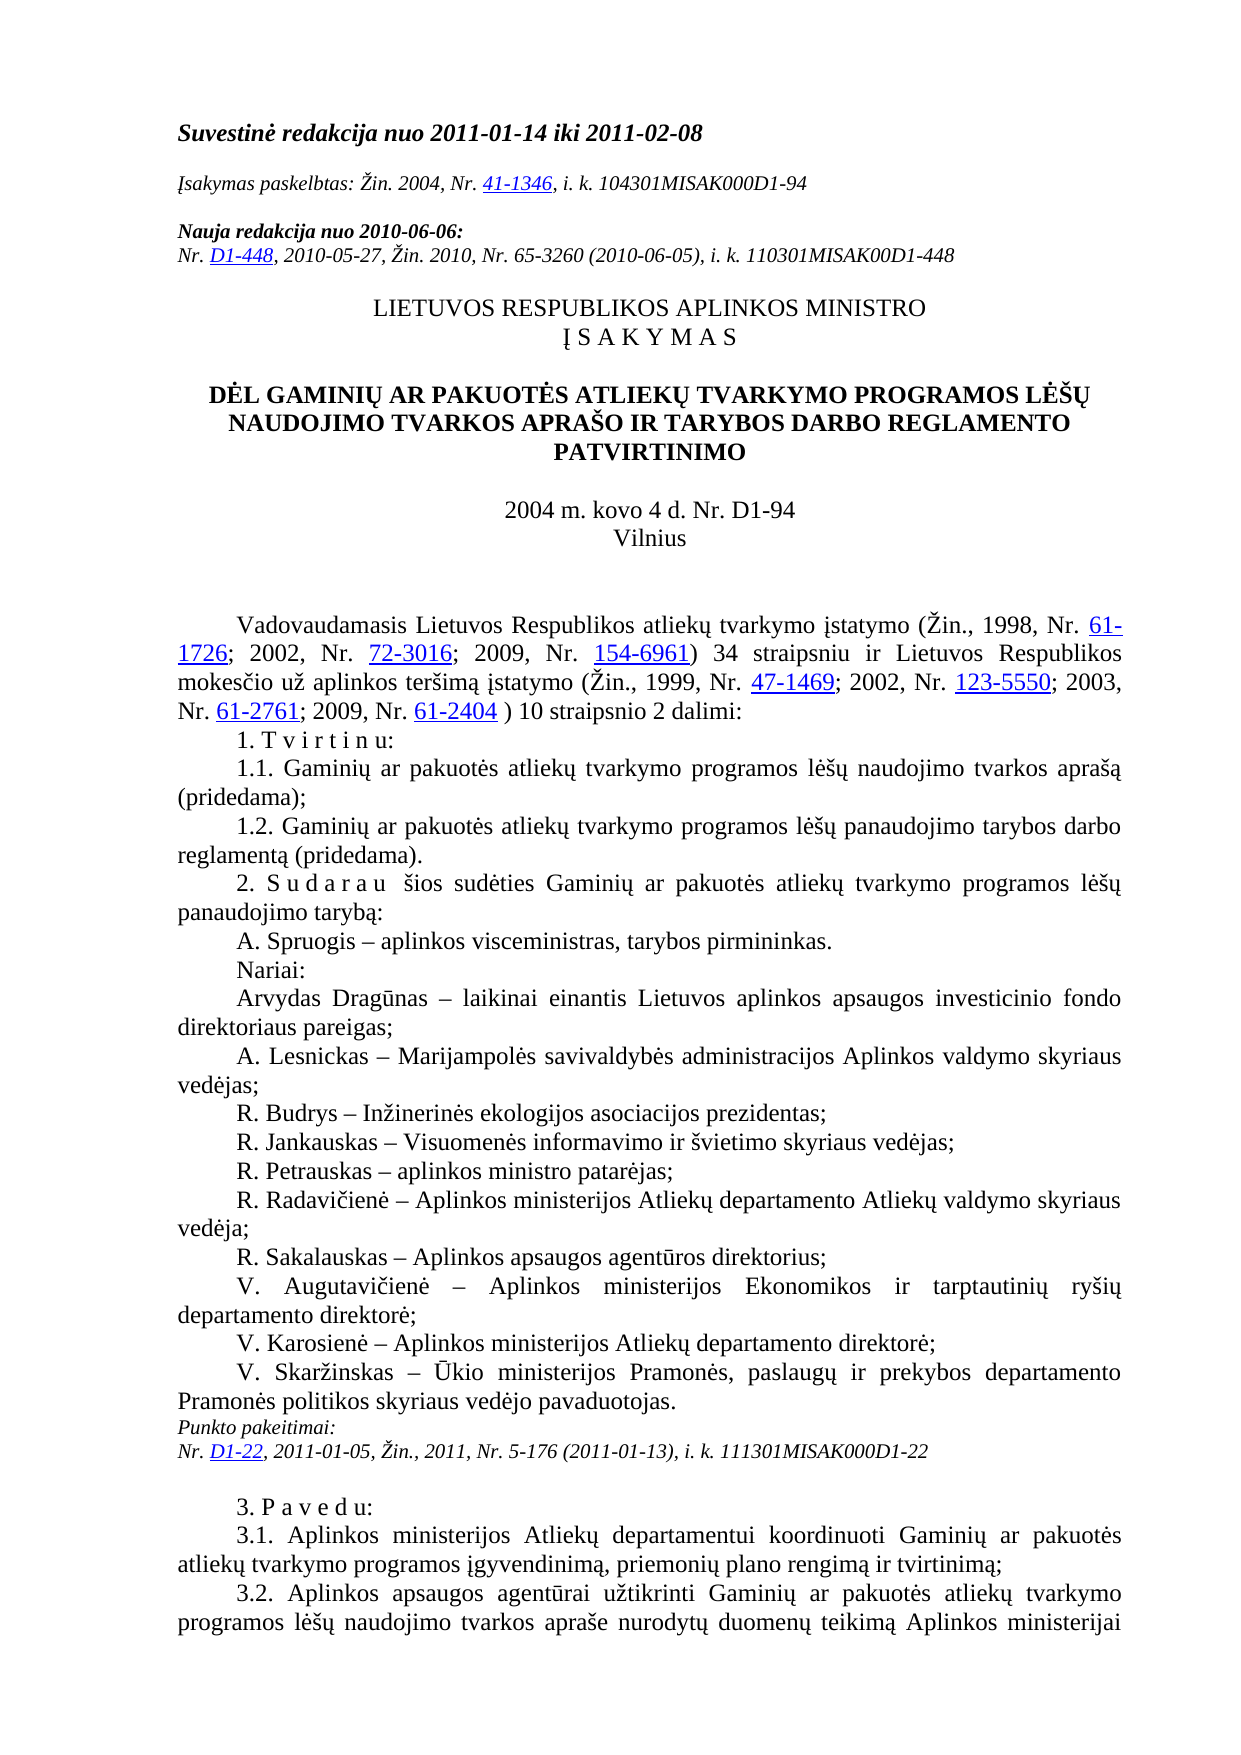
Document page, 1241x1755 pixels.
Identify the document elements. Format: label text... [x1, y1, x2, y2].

text 3.1. Aplinkos ministerijos Atliekų departamentui koordinuoti Gaminių ar pakuotės atliekų tvarkymo programos įgyvendinimą, priemonių plano rengimą ir tvirtinimą; [177, 1520, 1122, 1578]
text R. Sakalauskas – Aplinkos apsaugos agentūros direktorius; [177, 1242, 1122, 1271]
text Įsakymas paskelbtas: Žin. 2004, Nr. 41-1346, i. k. 104301MISAK000D1-94 [177, 171, 1122, 195]
text 2. Sudarau šios sudėties Gaminių ar pakuotės atliekų tvarkymo programos lėšų panaudojimo tarybą: [177, 868, 1122, 926]
text Nariai: [177, 955, 1122, 983]
text V. Skaržinskas – Ūkio ministerijos Pramonės, paslaugų ir prekybos departamento Pramonės politikos skyriaus vedėjo pavaduotojas. [177, 1357, 1122, 1415]
text 1. Tvirtinu: [177, 725, 1122, 753]
text R. Petrauskas – aplinkos ministro patarėjas; [177, 1156, 1122, 1185]
text 1.2. Gaminių ar pakuotės atliekų tvarkymo programos lėšų panaudojimo tarybos darbo reglamentą (pridedama). [177, 811, 1122, 868]
text 3.2. Aplinkos apsaugos agentūrai užtikrinti Gaminių ar pakuotės atliekų tvarkymo programos lėšų naudojimo tvarkos apraše nurodytų duomenų teikimą Aplinkos ministerijai [177, 1578, 1122, 1635]
text A. Spruogis – aplinkos visceministras, tarybos pirmininkas. [177, 926, 1122, 955]
text R. Jankauskas – Visuomenės informavimo ir švietimo skyriaus vedėjas; [177, 1127, 1122, 1156]
text Punkto pakeitimai: [177, 1415, 1122, 1439]
text 3. Pavedu: [177, 1492, 1122, 1520]
text R. Budrys – Inžinerinės ekologijos asociacijos prezidentas; [177, 1098, 1122, 1127]
text Nauja redakcija nuo 2010-06-06: [177, 219, 1122, 243]
text Nr. D1-448, 2010-05-27, Žin. 2010, Nr. 65-3260 (2010-06-05), i. k. 110301MISAK00D1-448 [177, 243, 1122, 267]
text 1.1. Gaminių ar pakuotės atliekų tvarkymo programos lėšų naudojimo tvarkos aprašą (pridedama); [177, 753, 1122, 811]
text Arvydas Dragūnas – laikinai einantis Lietuvos aplinkos apsaugos investicinio fondo direktoriaus pareigas; [177, 983, 1122, 1041]
text R. Radavičienė – Aplinkos ministerijos Atliekų departamento Atliekų valdymo skyriaus vedėja; [177, 1185, 1122, 1242]
text V. Karosienė – Aplinkos ministerijos Atliekų departamento direktorė; [177, 1328, 1122, 1357]
text Nr. D1-22, 2011-01-05, Žin., 2011, Nr. 5-176 (2011-01-13), i. k. 111301MISAK000D1-22 [177, 1439, 1122, 1463]
text Vilnius [177, 523, 1122, 552]
text Vadovaudamasis Lietuvos Respublikos atliekų tvarkymo įstatymo (Žin., 1998, Nr. 61-1726; 2002, Nr. 72-3016; 2009, Nr. 154-6961) 34 straipsniu ir Lietuvos Respublikos mokesčio už aplinkos teršimą įstatymo (Žin., 1999, Nr. 47-1469; 2002, Nr. 123-5550; 2003, Nr. 61-2761; 2009, Nr. 61-2404 ) 10 straipsnio 2 dalimi: [177, 610, 1122, 725]
text 2004 m. kovo 4 d. Nr. D1-94 [177, 495, 1122, 523]
text DĖL GAMINIŲ AR PAKUOTĖS ATLIEKŲ TVARKYMO PROGRAMOS LĖŠŲ NAUDOJIMO TVARKOS APRAŠO IR TARYBOS DARBO REGLAMENTO PATVIRTINIMO [177, 380, 1122, 466]
text ĮSAKYMAS [177, 322, 1122, 351]
text V. Augutavičienė – Aplinkos ministerijos Ekonomikos ir tarptautinių ryšių departamento direktorė; [177, 1271, 1122, 1328]
text LIETUVOS RESPUBLIKOS APLINKOS MINISTRO [177, 293, 1122, 322]
text A. Lesnickas – Marijampolės savivaldybės administracijos Aplinkos valdymo skyriaus vedėjas; [177, 1041, 1122, 1098]
text Suvestinė redakcija nuo 2011-01-14 iki 2011-02-08 [177, 118, 1122, 147]
